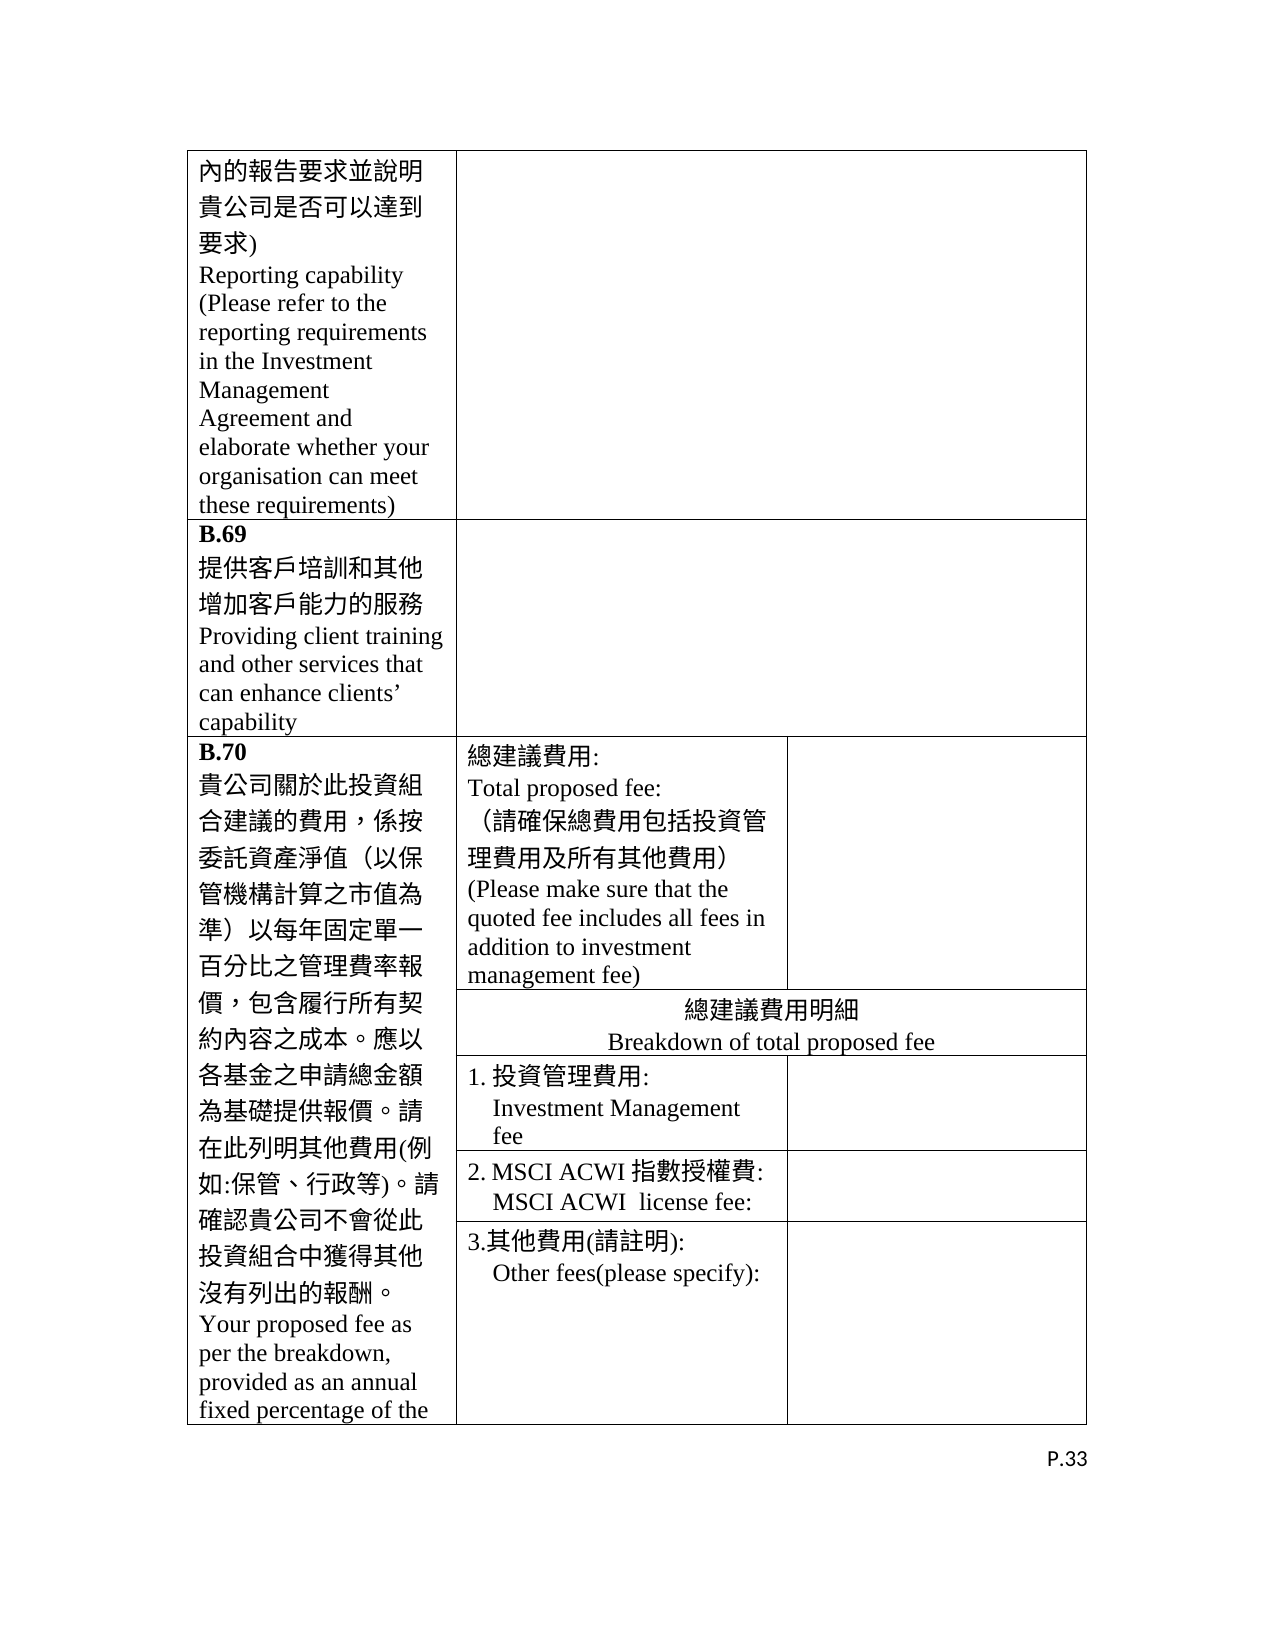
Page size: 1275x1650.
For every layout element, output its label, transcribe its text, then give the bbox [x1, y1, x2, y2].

table_cell [788, 737, 1086, 989]
table_cell 總建議費用: Total proposed fee: （請確保總費用包括投資管理費用及所有其他費用） (Please make sure that the quoted fee includes all fees in addition to investment management fee) [457, 737, 787, 989]
table_cell [457, 520, 1086, 736]
table_cell 2. MSCI ACWI 指數授權費: MSCI ACWI license fee: [457, 1151, 787, 1221]
table_cell [788, 1222, 1086, 1424]
table_cell [788, 1056, 1086, 1150]
table_cell 3.其他費用(請註明): Other fees(please specify): [457, 1222, 787, 1424]
table_cell 1. 投資管理費用: Investment Management fee [457, 1056, 787, 1150]
table_cell 內的報告要求並說明 貴公司是否可以達到要求) Reporting capability (Please refer to the reporting requirements in the Investment Management Agreement and elaborate whether your organisation can meet these requirements) [188, 151, 456, 518]
table_cell 貴公司關於此投資組合建議的費用，係按委託資產淨值（以保管機構計算之市值為準）以每年固定單一百分比之管理費率報價，包含履行所有契約內容之成本。應以各基金之申請總金額為基礎提供報價。請在此列明其他費用(例如:保管、行政等)。請確認貴公司不會從此投資組合中獲得其他沒有列出的報酬。 Your proposed fee as per the breakdown, provided as an annual fixed percentage of the [188, 737, 456, 1424]
table_cell 提供客戶培訓和其他增加客戶能力的服務 Providing client training and other services that can enhance clients’ capability [188, 520, 456, 736]
table_cell [788, 1151, 1086, 1221]
table_cell 總建議費用明細 Breakdown of total proposed fee [457, 990, 1086, 1055]
table_cell [457, 151, 1086, 518]
